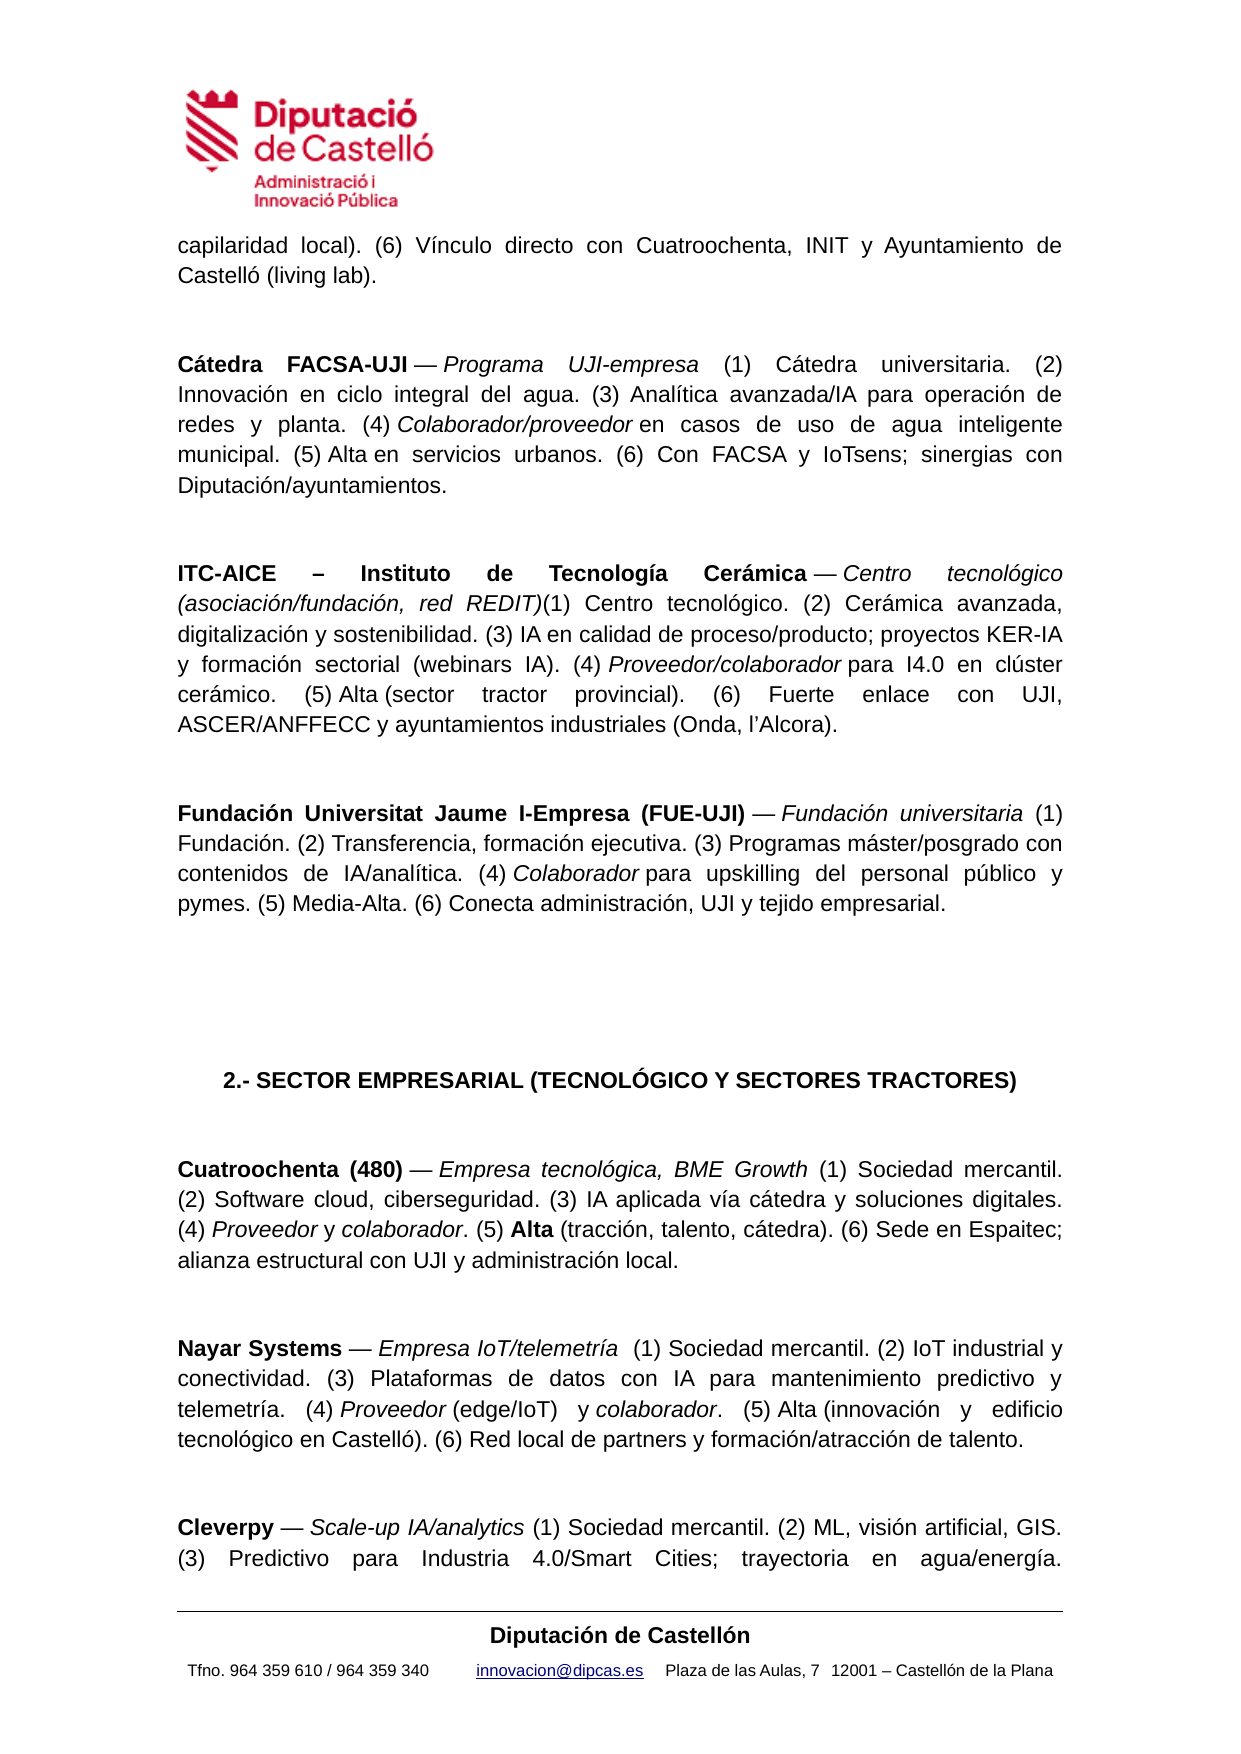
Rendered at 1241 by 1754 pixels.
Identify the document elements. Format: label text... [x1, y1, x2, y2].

text Cleverpy — Scale-up IA/analytics (1) Sociedad mercantil. (2) ML, visión artificial, GIS. (3) Predictivo para Industria 4.0/Smart Cities; trayectoria en agua/energía. [177, 1514, 1063, 1571]
text Fundación Universitat Jaume I-Empresa (FUE-UJI) — Fundación universitaria (1) Fundación. (2) Transferencia, formación ejecutiva. (3) Programas máster/posgrado con contenidos de IA/analítica. (4) Colaborador para upskilling del personal público y pymes. (5) Media-Alta. (6) Conecta administración, UJI y tejido empresarial. [177, 800, 1063, 917]
picture [180, 80, 445, 221]
text Nayar Systems — Empresa IoT/telemetría (1) Sociedad mercantil. (2) IoT industrial y conectividad. (3) Plataformas de datos con IA para mantenimiento predictivo y telemetría. (4) Proveedor (edge/IoT) y colaborador. (5) Alta (innovación y edificio tecnológico en Castelló). (6) Red local de partners y formación/atracción de talento. [177, 1335, 1063, 1452]
text Cátedra FACSA-UJI — Programa UJI-empresa (1) Cátedra universitaria. (2) Innovación en ciclo integral del agua. (3) Analítica avanzada/IA para operación de redes y planta. (4) Colaborador/proveedor en casos de uso de agua inteligente municipal. (5) Alta en servicios urbanos. (6) Con FACSA y IoTsens; sinergias con Diputación/ayuntamientos. [177, 351, 1063, 498]
text capilaridad local). (6) Vínculo directo con Cuatroochenta, INIT y Ayuntamiento de Castelló (living lab). [177, 232, 1063, 288]
text Cuatroochenta (480) — Empresa tecnológica, BME Growth (1) Sociedad mercantil. (2) Software cloud, ciberseguridad. (3) IA aplicada vía cátedra y soluciones digitales. (4) Proveedor y colaborador. (5) Alta (tracción, talento, cátedra). (6) Sede en Espaitec; alianza estructural con UJI y administración local. [177, 1156, 1063, 1273]
subtitle 2.- SECTOR EMPRESARIAL (TECNOLÓGICO Y SECTORES TRACTORES) [177, 1067, 1063, 1094]
text ITC-AICE – Instituto de Tecnología Cerámica — Centro tecnológico (asociación/fundación, red REDIT)(1) Centro tecnológico. (2) Cerámica avanzada, digitalización y sostenibilidad. (3) IA en calidad de proceso/producto; proyectos KER-IA y formación sectorial (webinars IA). (4) Proveedor/colaborador para I4.0 en clúster cerámico. (5) Alta (sector tractor provincial). (6) Fuerte enlace con UJI, ASCER/ANFFECC y ayuntamientos industriales (Onda, l’Alcora). [177, 560, 1063, 737]
